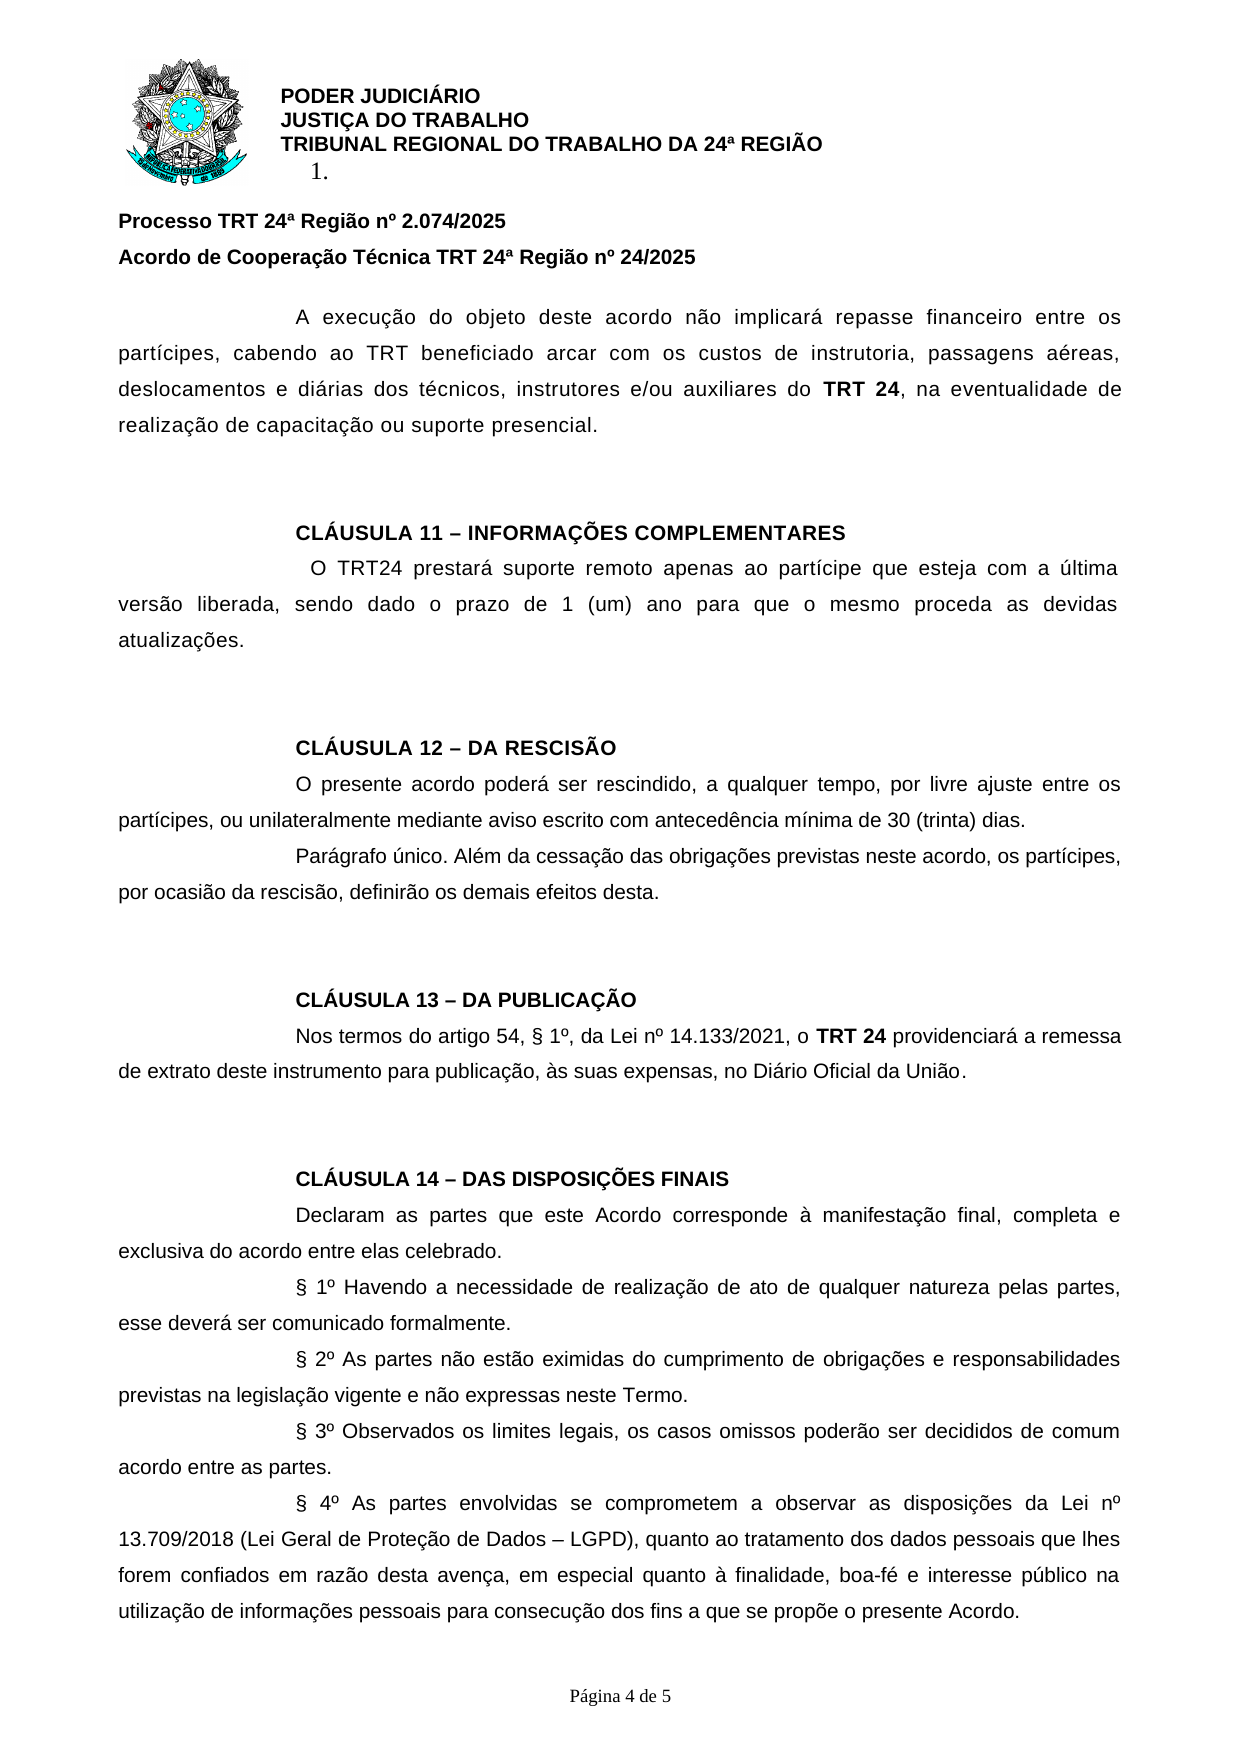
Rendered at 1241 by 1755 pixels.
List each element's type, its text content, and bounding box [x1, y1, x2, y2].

text § 2º As partes não estão eximidas do cumprimento de obrigações e responsabilidades previstas na legislação vigente e não expressas neste Termo. [118, 1347, 1122, 1407]
text CLÁUSULA 12 – DA RESCISÃO [118, 736, 1119, 760]
text Declaram as partes que este Acordo corresponde à manifestação final, completa e exclusiva do acordo entre elas celebrado. [118, 1203, 1122, 1263]
text CLÁUSULA 14 – DAS DISPOSIÇÕES FINAIS [118, 1167, 1122, 1191]
text O presente acordo poderá ser rescindido, a qualquer tempo, por livre ajuste entre os partícipes, ou unilateralmente mediante aviso escrito com antecedência mínima de 30 (trinta) dias. [118, 772, 1122, 832]
text Parágrafo único. Além da cessação das obrigações previstas neste acordo, os partícipes, por ocasião da rescisão, definirão os demais efeitos desta. [118, 844, 1122, 904]
text Nos termos do artigo 54, § 1º, da Lei nº 14.133/2021, o TRT 24 providenciará a remessa de extrato deste instrumento para publicação, às suas expensas, no Diário Oficial da União. [118, 1023, 1122, 1083]
text § 1º Havendo a necessidade de realização de ato de qualquer natureza pelas partes, esse deverá ser comunicado formalmente. [118, 1275, 1122, 1335]
text CLÁUSULA 13 – DA PUBLICAÇÃO [118, 987, 1122, 1011]
text § 3º Observados os limites legais, os casos omissos poderão ser decididos de comum acordo entre as partes. [118, 1419, 1122, 1479]
text CLÁUSULA 11 – INFORMAÇÕES COMPLEMENTARES [118, 520, 1119, 544]
text A execução do objeto deste acordo não implicará repasse financeiro entre os partícipes, cabendo ao TRT beneficiado arcar com os custos de instrutoria, passagens aéreas, deslocamentos e diárias dos técnicos, instrutores e/ou auxiliares do TRT 24, na eventualidade de realização de capacitação ou suporte presencial. [118, 305, 1122, 436]
text O TRT24 prestará suporte remoto apenas ao partícipe que esteja com a última versão liberada, sendo dado o prazo de 1 (um) ano para que o mesmo proceda as devidas atualizações. [118, 556, 1119, 652]
text § 4º As partes envolvidas se comprometem a observar as disposições da Lei nº 13.709/2018 (Lei Geral de Proteção de Dados – LGPD), quanto ao tratamento dos dados pessoais que lhes forem confiados em razão desta avença, em especial quanto à finalidade, boa-fé e interesse público na utilização de informações pessoais para consecução dos fins a que se propõe o presente Acordo. [118, 1491, 1122, 1622]
